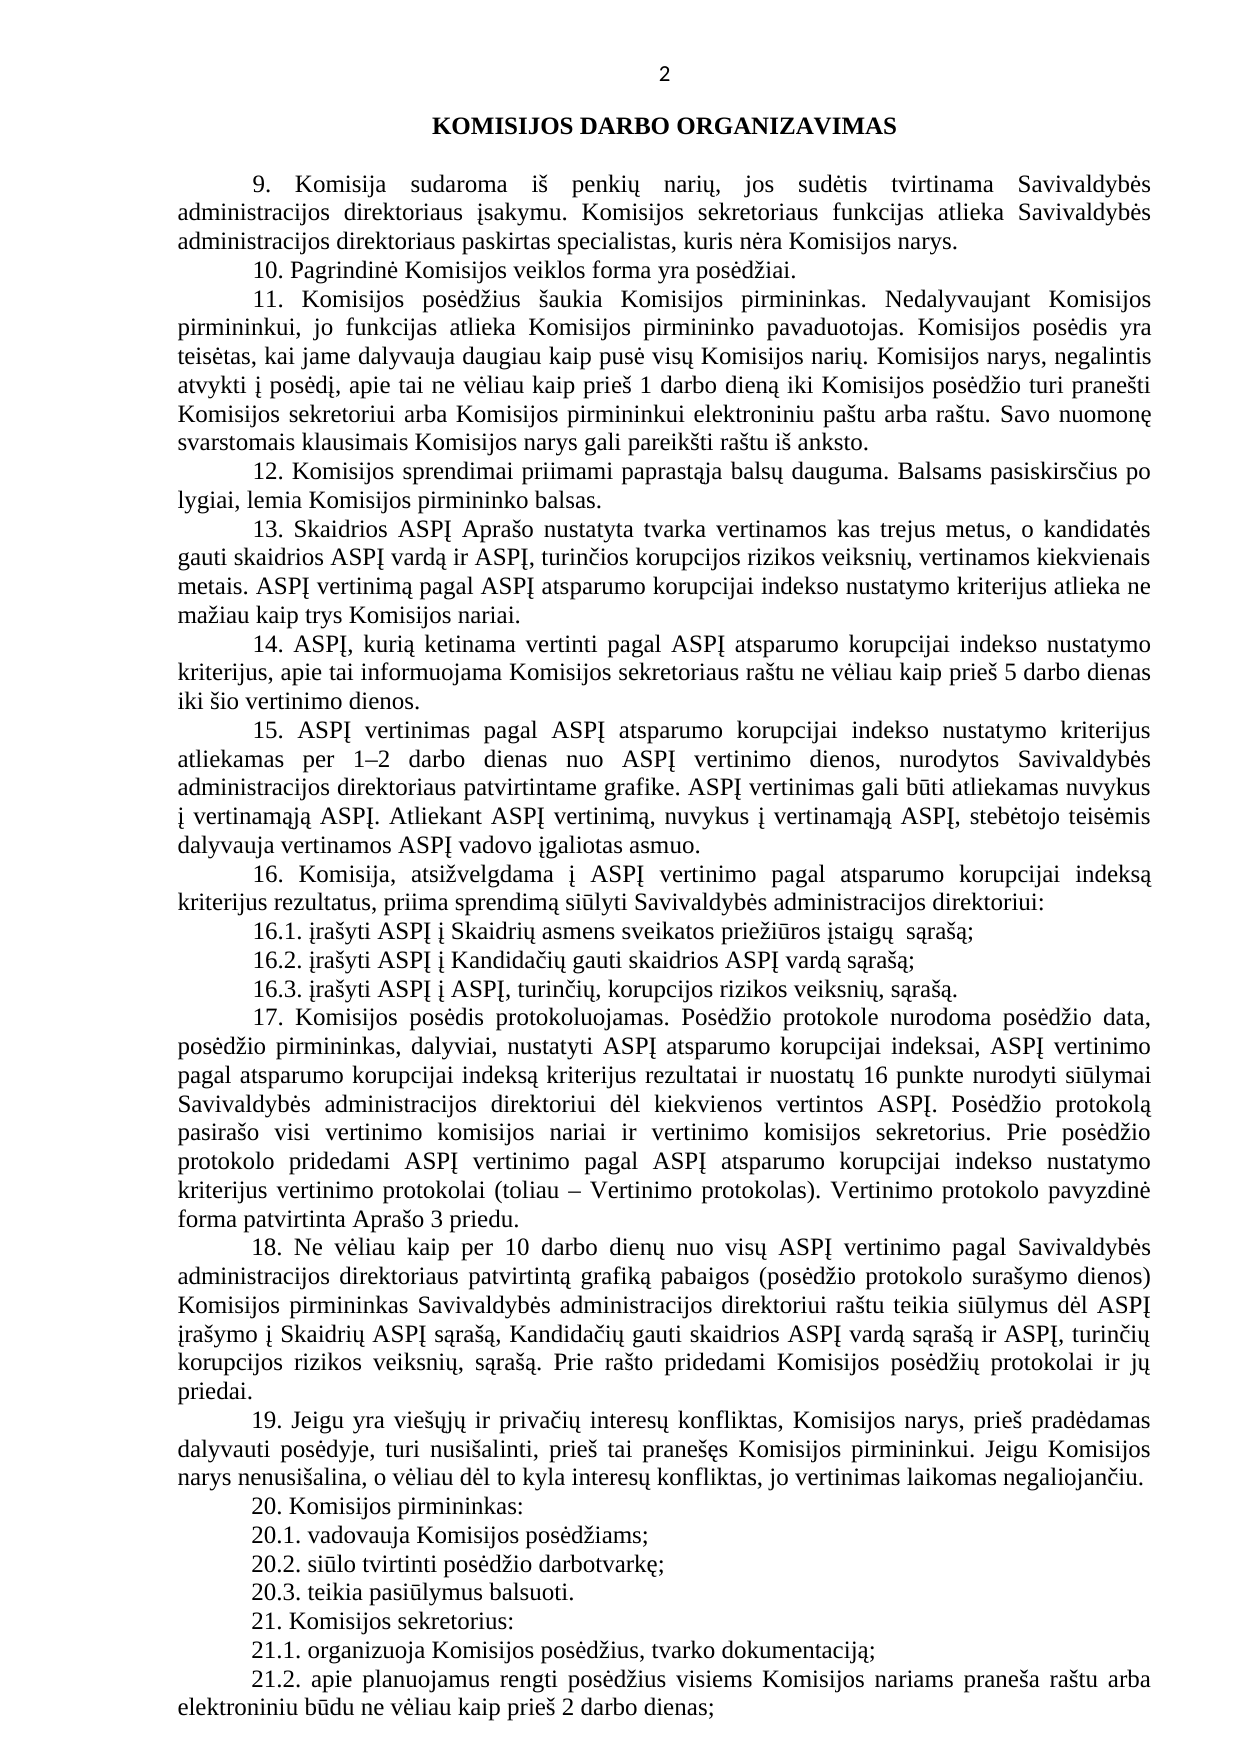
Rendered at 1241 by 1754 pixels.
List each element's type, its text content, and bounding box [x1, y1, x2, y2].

text 16.2. įrašyti ASPĮ į Kandidačių gauti skaidrios ASPĮ vardą sąrašą; [177, 945, 1152, 974]
text 20.3. teikia pasiūlymus balsuoti. [177, 1577, 1152, 1606]
text 21.2. apie planuojamus rengti posėdžius visiems Komisijos nariams praneša raštu arba elektroniniu būdu ne vėliau kaip prieš 2 darbo dienas; [177, 1664, 1152, 1721]
text 13. Skaidrios ASPĮ Aprašo nustatyta tvarka vertinamos kas trejus metus, o kandidatės gauti skaidrios ASPĮ vardą ir ASPĮ, turinčios korupcijos rizikos veiksnių, vertinamos kiekvienais metais. ASPĮ vertinimą pagal ASPĮ atsparumo korupcijai indekso nustatymo kriterijus atlieka ne mažiau kaip trys Komisijos nariai. [177, 514, 1152, 629]
text KOMISIJOS DARBO ORGANIZAVIMAS [177, 111, 1152, 140]
text 17. Komisijos posėdis protokoluojamas. Posėdžio protokole nurodoma posėdžio data, posėdžio pirmininkas, dalyviai, nustatyti ASPĮ atsparumo korupcijai indeksai, ASPĮ vertinimo pagal atsparumo korupcijai indeksą kriterijus rezultatai ir nuostatų 16 punkte nurodyti siūlymai Savivaldybės administracijos direktoriui dėl kiekvienos vertintos ASPĮ. Posėdžio protokolą pasirašo visi vertinimo komisijos nariai ir vertinimo komisijos sekretorius. Prie posėdžio protokolo pridedami ASPĮ vertinimo pagal ASPĮ atsparumo korupcijai indekso nustatymo kriterijus vertinimo protokolai (toliau – Vertinimo protokolas). Vertinimo protokolo pavyzdinė forma patvirtinta Aprašo 3 priedu. [177, 1002, 1152, 1232]
text 14. ASPĮ, kurią ketinama vertinti pagal ASPĮ atsparumo korupcijai indekso nustatymo kriterijus, apie tai informuojama Komisijos sekretoriaus raštu ne vėliau kaip prieš 5 darbo dienas iki šio vertinimo dienos. [177, 629, 1152, 715]
text 20.2. siūlo tvirtinti posėdžio darbotvarkę; [177, 1549, 1152, 1577]
text 10. Pagrindinė Komisijos veiklos forma yra posėdžiai. [177, 255, 1152, 284]
text 20. Komisijos pirmininkas: [177, 1491, 1152, 1520]
text 16.3. įrašyti ASPĮ į ASPĮ, turinčių, korupcijos rizikos veiksnių, sąrašą. [177, 974, 1152, 1002]
text 16.1. įrašyti ASPĮ į Skaidrių asmens sveikatos priežiūros įstaigų sąrašą; [177, 916, 1152, 945]
text 15. ASPĮ vertinimas pagal ASPĮ atsparumo korupcijai indekso nustatymo kriterijus atliekamas per 1–2 darbo dienas nuo ASPĮ vertinimo dienos, nurodytos Savivaldybės administracijos direktoriaus patvirtintame grafike. ASPĮ vertinimas gali būti atliekamas nuvykus į vertinamąją ASPĮ. Atliekant ASPĮ vertinimą, nuvykus į vertinamąją ASPĮ, stebėtojo teisėmis dalyvauja vertinamos ASPĮ vadovo įgaliotas asmuo. [177, 715, 1152, 859]
text 12. Komisijos sprendimai priimami paprastąja balsų dauguma. Balsams pasiskirsčius po lygiai, lemia Komisijos pirmininko balsas. [177, 456, 1152, 514]
text 18. Ne vėliau kaip per 10 darbo dienų nuo visų ASPĮ vertinimo pagal Savivaldybės administracijos direktoriaus patvirtintą grafiką pabaigos (posėdžio protokolo surašymo dienos) Komisijos pirmininkas Savivaldybės administracijos direktoriui raštu teikia siūlymus dėl ASPĮ įrašymo į Skaidrių ASPĮ sąrašą, Kandidačių gauti skaidrios ASPĮ vardą sąrašą ir ASPĮ, turinčių korupcijos rizikos veiksnių, sąrašą. Prie rašto pridedami Komisijos posėdžių protokolai ir jų priedai. [177, 1232, 1152, 1405]
text 9. Komisija sudaroma iš penkių narių, jos sudėtis tvirtinama Savivaldybės administracijos direktoriaus įsakymu. Komisijos sekretoriaus funkcijas atlieka Savivaldybės administracijos direktoriaus paskirtas specialistas, kuris nėra Komisijos narys. [177, 169, 1152, 255]
text 21. Komisijos sekretorius: [177, 1606, 1152, 1635]
text 21.1. organizuoja Komisijos posėdžius, tvarko dokumentaciją; [177, 1635, 1152, 1664]
text 16. Komisija, atsižvelgdama į ASPĮ vertinimo pagal atsparumo korupcijai indeksą kriterijus rezultatus, priima sprendimą siūlyti Savivaldybės administracijos direktoriui: [177, 859, 1152, 916]
text 20.1. vadovauja Komisijos posėdžiams; [177, 1520, 1152, 1549]
text 11. Komisijos posėdžius šaukia Komisijos pirmininkas. Nedalyvaujant Komisijos pirmininkui, jo funkcijas atlieka Komisijos pirmininko pavaduotojas. Komisijos posėdis yra teisėtas, kai jame dalyvauja daugiau kaip pusė visų Komisijos narių. Komisijos narys, negalintis atvykti į posėdį, apie tai ne vėliau kaip prieš 1 darbo dieną iki Komisijos posėdžio turi pranešti Komisijos sekretoriui arba Komisijos pirmininkui elektroniniu paštu arba raštu. Savo nuomonę svarstomais klausimais Komisijos narys gali pareikšti raštu iš anksto. [177, 284, 1152, 456]
text 19. Jeigu yra viešųjų ir privačių interesų konfliktas, Komisijos narys, prieš pradėdamas dalyvauti posėdyje, turi nusišalinti, prieš tai pranešęs Komisijos pirmininkui. Jeigu Komisijos narys nenusišalina, o vėliau dėl to kyla interesų konfliktas, jo vertinimas laikomas negaliojančiu. [177, 1405, 1152, 1491]
